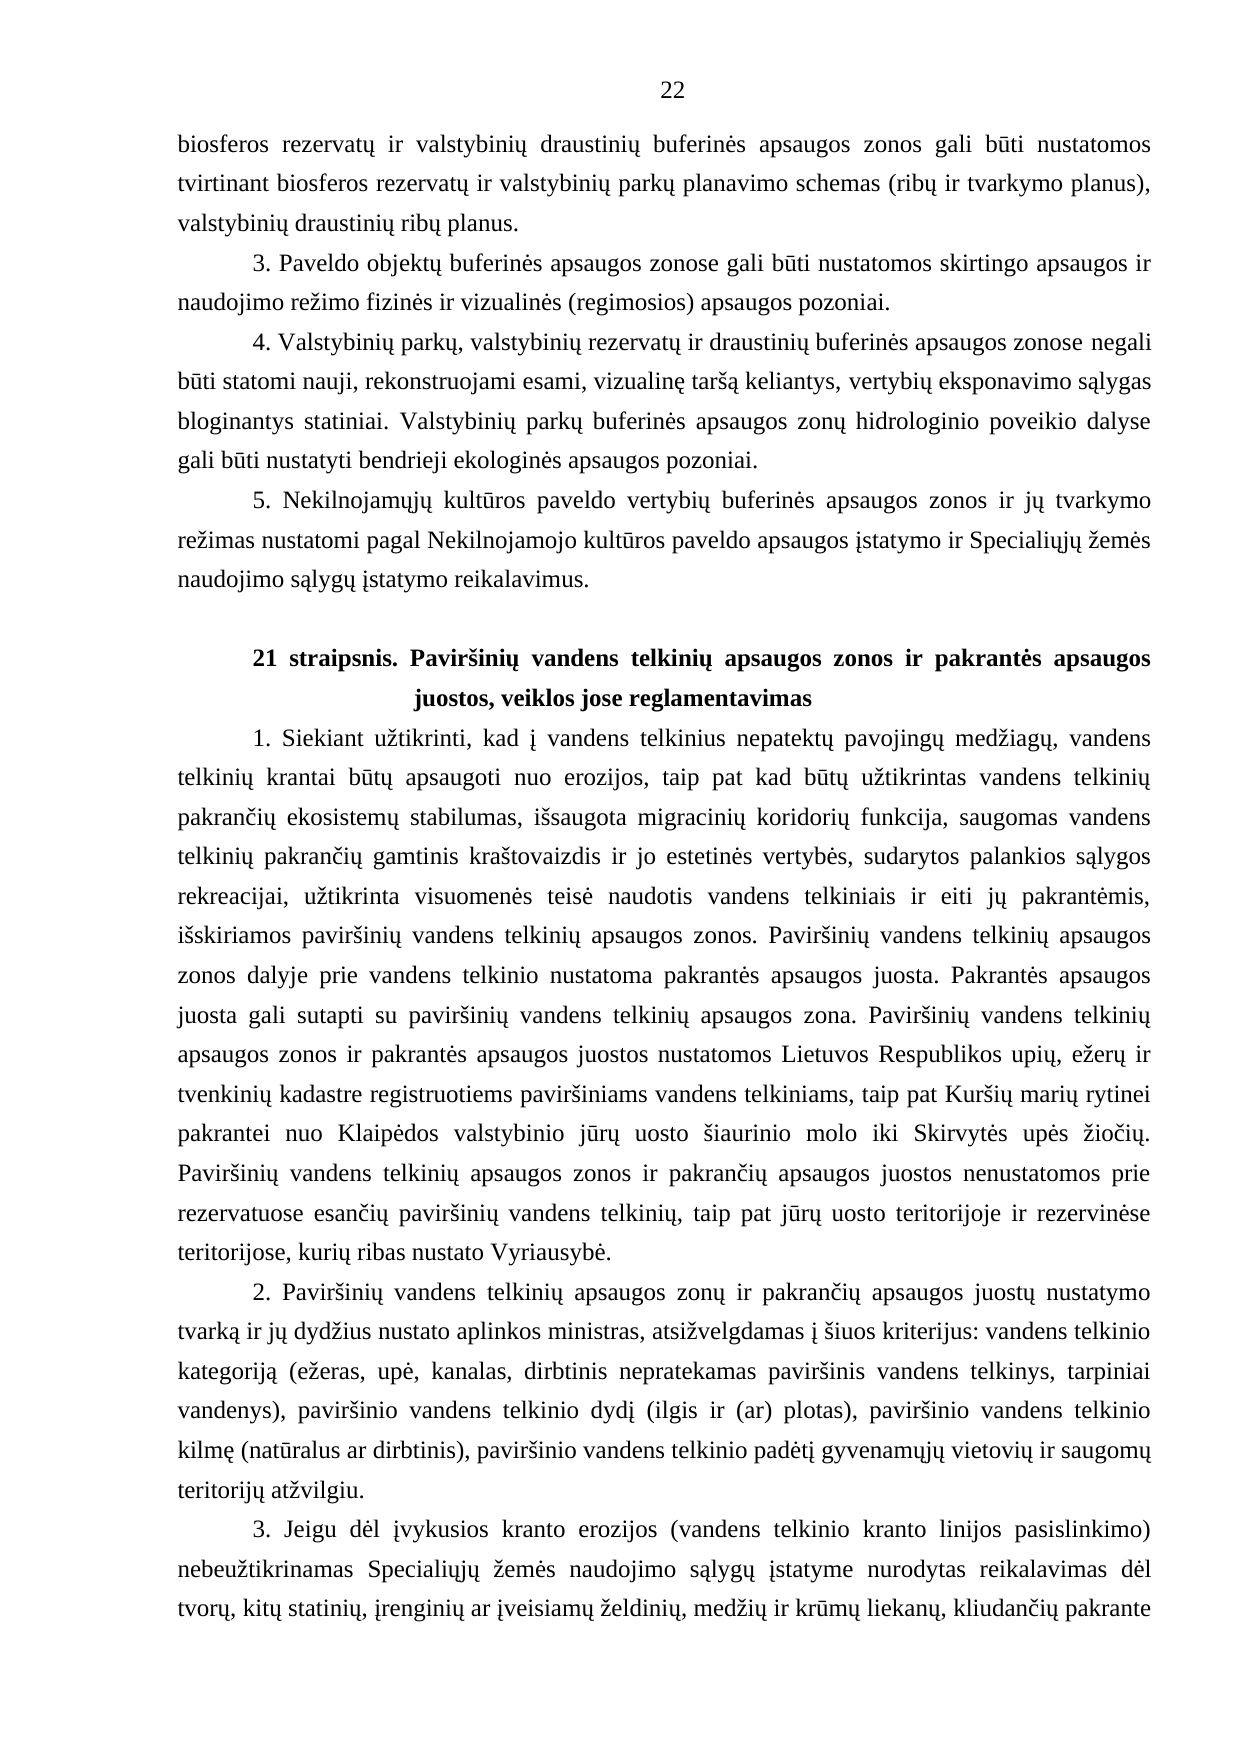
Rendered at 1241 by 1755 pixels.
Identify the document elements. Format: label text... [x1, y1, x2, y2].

text 21 straipsnis. Paviršinių vandens telkinių apsaugos zonos ir pakrantės apsaugos juostos, veiklos jose reglamentavimas [252, 633, 1152, 712]
text 5. Nekilnojamųjų kultūros paveldo vertybių buferinės apsaugos zonos ir jų tvarkymo režimas nustatomi pagal Nekilnojamojo kultūros paveldo apsaugos įstatymo ir Specialiųjų žemės naudojimo sąlygų įstatymo reikalavimus. [177, 474, 1152, 593]
text 3. Jeigu dėl įvykusios kranto erozijos (vandens telkinio kranto linijos pasislinkimo) nebeužtikrinamas Specialiųjų žemės naudojimo sąlygų įstatyme nurodytas reikalavimas dėl tvorų, kitų statinių, įrenginių ar įveisiamų želdinių, medžių ir krūmų liekanų, kliudančių pakrante [177, 1503, 1152, 1622]
text 3. Paveldo objektų buferinės apsaugos zonose gali būti nustatomos skirtingo apsaugos ir naudojimo režimo fizinės ir vizualinės (regimosios) apsaugos pozoniai. [177, 237, 1152, 316]
text 1. Siekiant užtikrinti, kad į vandens telkinius nepatektų pavojingų medžiagų, vandens telkinių krantai būtų apsaugoti nuo erozijos, taip pat kad būtų užtikrintas vandens telkinių pakrančių ekosistemų stabilumas, išsaugota migracinių koridorių funkcija, saugomas vandens telkinių pakrančių gamtinis kraštovaizdis ir jo estetinės vertybės, sudarytos palankios sąlygos rekreacijai, užtikrinta visuomenės teisė naudotis vandens telkiniais ir eiti jų pakrantėmis, išskiriamos paviršinių vandens telkinių apsaugos zonos. Paviršinių vandens telkinių apsaugos zonos dalyje prie vandens telkinio nustatoma pakrantės apsaugos juosta. Pakrantės apsaugos juosta gali sutapti su paviršinių vandens telkinių apsaugos zona. Paviršinių vandens telkinių apsaugos zonos ir pakrantės apsaugos juostos nustatomos Lietuvos Respublikos upių, ežerų ir tvenkinių kadastre registruotiems paviršiniams vandens telkiniams, taip pat Kuršių marių rytinei pakrantei nuo Klaipėdos valstybinio jūrų uosto šiaurinio molo iki Skirvytės upės žiočių. Paviršinių vandens telkinių apsaugos zonos ir pakrančių apsaugos juostos nenustatomos prie rezervatuose esančių paviršinių vandens telkinių, taip pat jūrų uosto teritorijoje ir rezervinėse teritorijose, kurių ribas nustato Vyriausybė. [177, 712, 1152, 1266]
text 2. Paviršinių vandens telkinių apsaugos zonų ir pakrančių apsaugos juostų nustatymo tvarką ir jų dydžius nustato aplinkos ministras, atsižvelgdamas į šiuos kriterijus: vandens telkinio kategoriją (ežeras, upė, kanalas, dirbtinis nepratekamas paviršinis vandens telkinys, tarpiniai vandenys), paviršinio vandens telkinio dydį (ilgis ir (ar) plotas), paviršinio vandens telkinio kilmę (natūralus ar dirbtinis), paviršinio vandens telkinio padėtį gyvenamųjų vietovių ir saugomų teritorijų atžvilgiu. [177, 1266, 1152, 1503]
text biosferos rezervatų ir valstybinių draustinių buferinės apsaugos zonos gali būti nustatomos tvirtinant biosferos rezervatų ir valstybinių parkų planavimo schemas (ribų ir tvarkymo planus), valstybinių draustinių ribų planus. [177, 118, 1152, 237]
text 4. Valstybinių parkų, valstybinių rezervatų ir draustinių buferinės apsaugos zonose negali būti statomi nauji, rekonstruojami esami, vizualinę taršą keliantys, vertybių eksponavimo sąlygas bloginantys statiniai. Valstybinių parkų buferinės apsaugos zonų hidrologinio poveikio dalyse gali būti nustatyti bendrieji ekologinės apsaugos pozoniai. [177, 316, 1152, 474]
